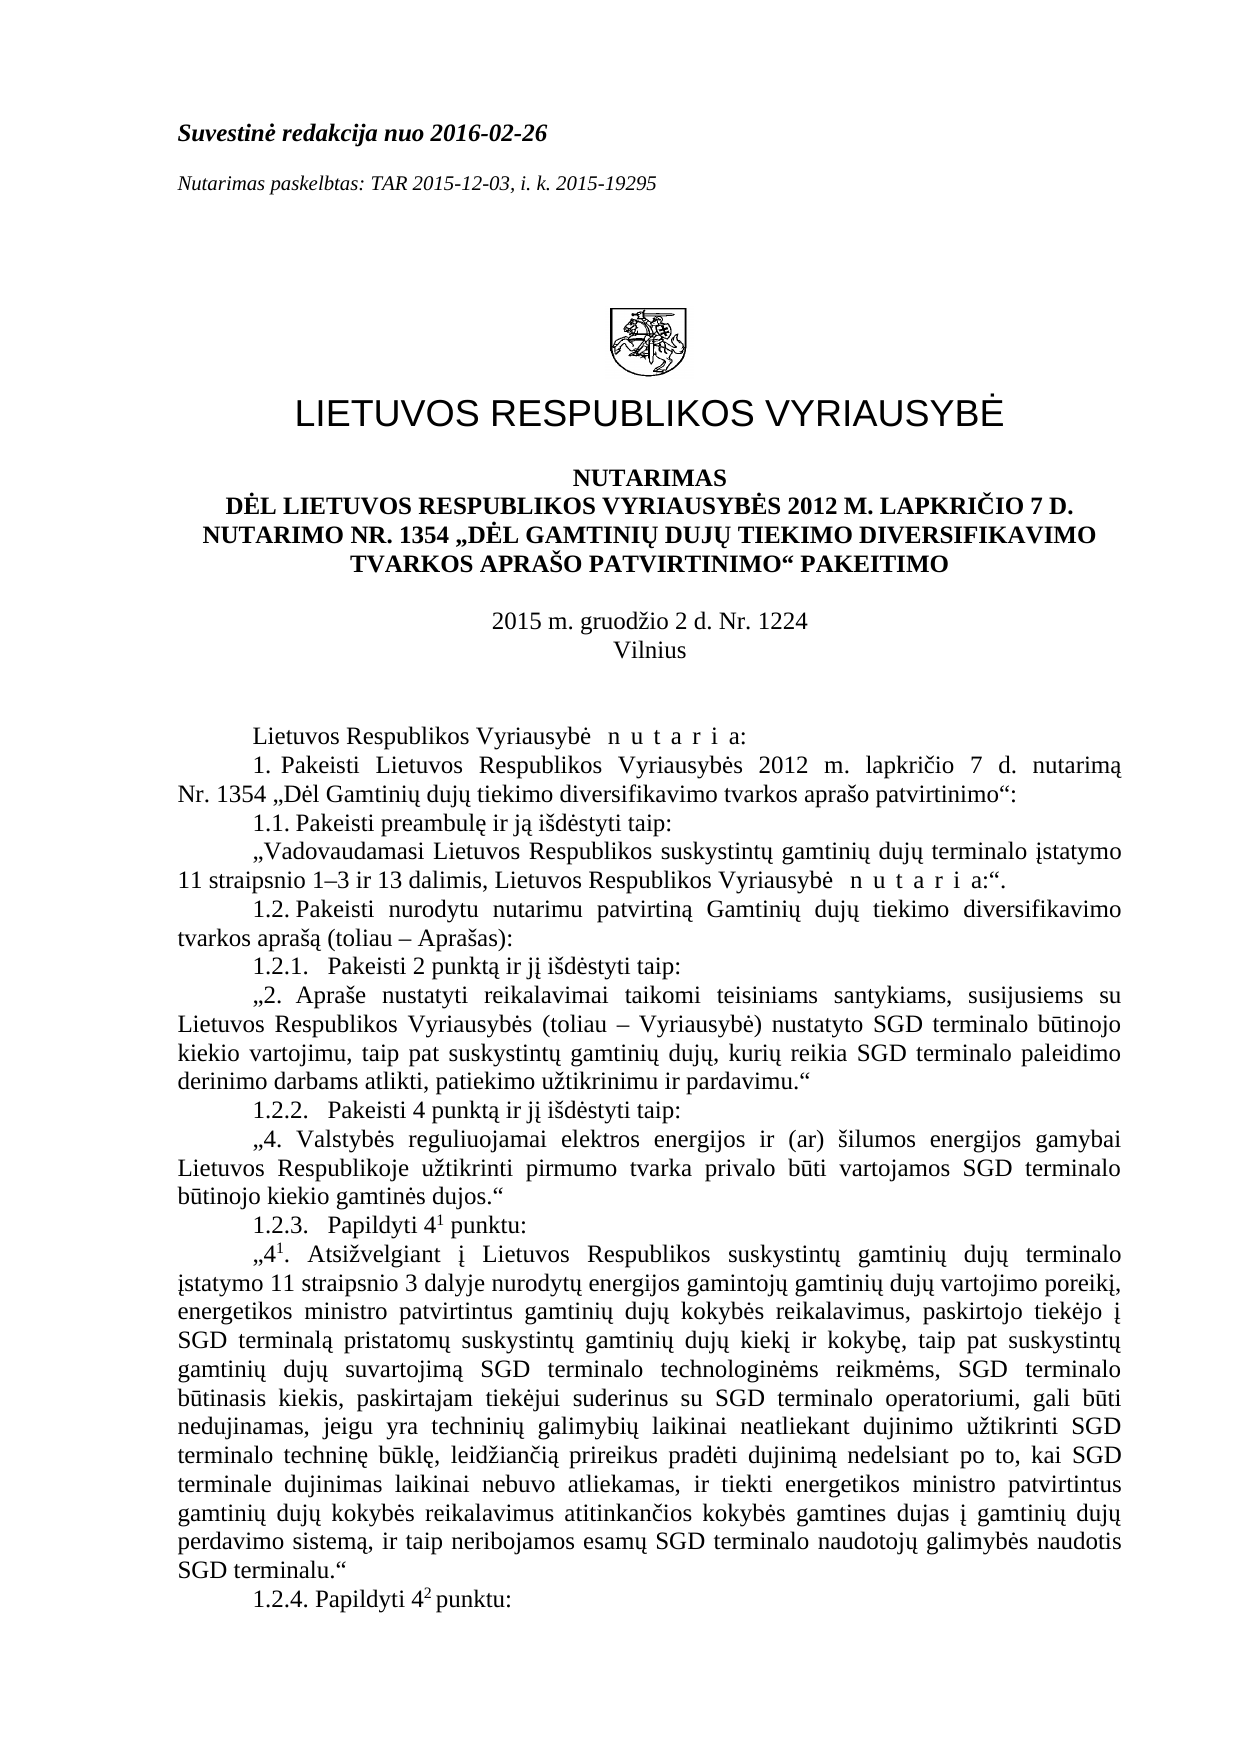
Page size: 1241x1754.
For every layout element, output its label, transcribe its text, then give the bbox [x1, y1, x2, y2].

text „41. Atsižvelgiant į Lietuvos Respublikos suskystintų gamtinių dujų terminalo įstatymo 11 straipsnio 3 dalyje nurodytų energijos gamintojų gamtinių dujų vartojimo poreikį, energetikos ministro patvirtintus gamtinių dujų kokybės reikalavimus, paskirtojo tiekėjo į SGD terminalą pristatomų suskystintų gamtinių dujų kiekį ir kokybę, taip pat suskystintų gamtinių dujų suvartojimą SGD terminalo technologinėms reikmėms, SGD terminalo būtinasis kiekis, paskirtajam tiekėjui suderinus su SGD terminalo operatoriumi, gali būti nedujinamas, jeigu yra techninių galimybių laikinai neatliekant dujinimo užtikrinti SGD terminalo techninę būklę, leidžiančią prireikus pradėti dujinimą nedelsiant po to, kai SGD terminale dujinimas laikinai nebuvo atliekamas, ir tiekti energetikos ministro patvirtintus gamtinių dujų kokybės reikalavimus atitinkančios kokybės gamtines dujas į gamtinių dujų perdavimo sistemą, ir taip neribojamos esamų SGD terminalo naudotojų galimybės naudotis SGD terminalu.“ [177, 1239, 1122, 1584]
text 1.1. Pakeisti preambulę ir ją išdėstyti taip: [177, 808, 1122, 836]
text „2. Apraše nustatyti reikalavimai taikomi teisiniams santykiams, susijusiems su Lietuvos Respublikos Vyriausybės (toliau – Vyriausybė) nustatyto SGD terminalo būtinojo kiekio vartojimu, taip pat suskystintų gamtinių dujų, kurių reikia SGD terminalo paleidimo derinimo darbams atlikti, patiekimo užtikrinimu ir pardavimu.“ [177, 980, 1122, 1095]
text 1.2.1. Pakeisti 2 punktą ir jį išdėstyti taip: [177, 951, 1122, 980]
text 2015 m. gruodžio 2 d. Nr. 1224 Vilnius [177, 606, 1122, 664]
text Dėl LIETUVOS RESPUBLIKOS VYRIAUSYBĖS 2012 M. lapkričio 7 D. NUTARIMO NR. 1354 „DĖL gamtinių dujų tiekimo diversifikavimo tvarkos aprašo patvirtinimo“ PAKEITIMO [177, 491, 1122, 578]
text 1.2.2. Pakeisti 4 punktą ir jį išdėstyti taip: [177, 1095, 1122, 1124]
text 1.2. Pakeisti nurodytu nutarimu patvirtiną Gamtinių dujų tiekimo diversifikavimo tvarkos aprašą (toliau – Aprašas): [177, 894, 1122, 951]
text Nutarimas paskelbtas: TAR 2015-12-03, i. k. 2015-19295 [177, 171, 1122, 195]
text 1.2.4. Papildyti 42 punktu: [177, 1584, 1122, 1613]
text „Vadovaudamasi Lietuvos Respublikos suskystintų gamtinių dujų terminalo įstatymo 11 straipsnio 1–3 ir 13 dalimis, Lietuvos Respublikos Vyriausybė nutaria:“. [177, 836, 1122, 894]
text 1. Pakeisti Lietuvos Respublikos Vyriausybės 2012 m. lapkričio 7 d. nutarimą Nr. 1354 „Dėl Gamtinių dujų tiekimo diversifikavimo tvarkos aprašo patvirtinimo“: [177, 750, 1122, 808]
text nutarimas [177, 463, 1122, 491]
text Lietuvos Respublikos Vyriausybė nutaria: [177, 721, 1122, 750]
text Lietuvos Respublikos Vyriausybė [177, 391, 1122, 434]
text Suvestinė redakcija nuo 2016-02-26 [177, 118, 1122, 147]
text „4. Valstybės reguliuojamai elektros energijos ir (ar) šilumos energijos gamybai Lietuvos Respublikoje užtikrinti pirmumo tvarka privalo būti vartojamos SGD terminalo būtinojo kiekio gamtinės dujos.“ [177, 1124, 1122, 1210]
text 1.2.3. Papildyti 41 punktu: [177, 1210, 1122, 1239]
